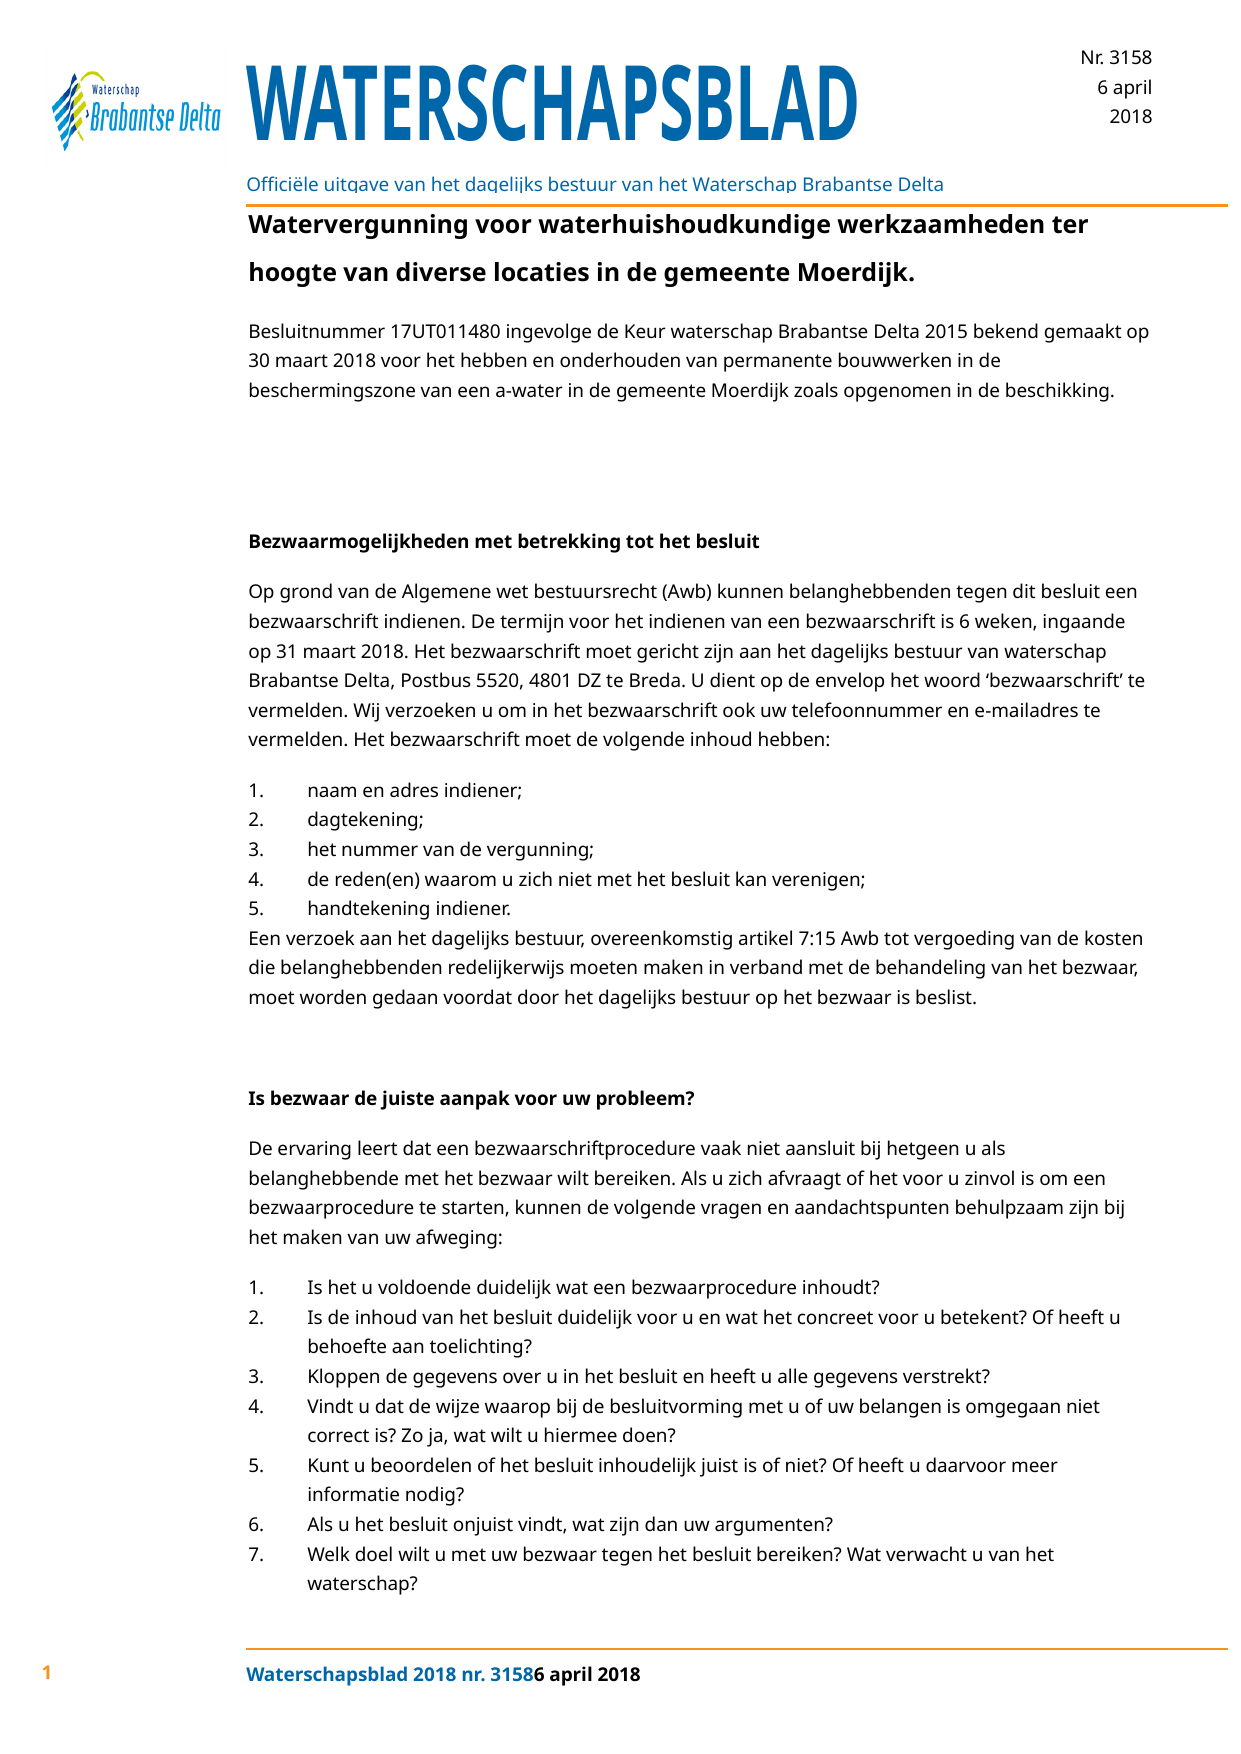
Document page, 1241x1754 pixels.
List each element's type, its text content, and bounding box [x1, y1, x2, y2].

list de reden(en) waarom u zich niet met het besluit kan verenigen; [248, 866, 1152, 892]
list Vindt u dat de wijze waarop bij de besluitvorming met u of uw belangen is omgegaan niet correct is? Zo ja, wat wilt u hiermee doen? [248, 1393, 1152, 1448]
list het nummer van de vergunning; [248, 836, 1152, 862]
list Welk doel wilt u met uw bezwaar tegen het besluit bereiken? Wat verwacht u van het waterschap? [248, 1541, 1152, 1596]
list Is de inhoud van het besluit duidelijk voor u en wat het concreet voor u betekent? Of heeft u behoefte aan toelichting? [248, 1304, 1152, 1359]
text De ervaring leert dat een bezwaarschriftprocedure vaak niet aansluit bij hetgeen u als belanghebbende met het bezwaar wilt bereiken. Als u zich afvraagt of het voor u zinvol is om een bezwaarprocedure te starten, kunnen de volgende vragen en aandachtspunten behulpzaam zijn bij het maken van uw afweging: [248, 1135, 1152, 1250]
list Als u het besluit onjuist vindt, wat zijn dan uw argumenten? [248, 1511, 1152, 1537]
text Op grond van de Algemene wet bestuursrecht (Awb) kunnen belanghebbenden tegen dit besluit een bezwaarschrift indienen. De termijn voor het indienen van een bezwaarschrift is 6 weken, ingaande op 31 maart 2018. Het bezwaarschrift moet gericht zijn aan het dagelijks bestuur van waterschap Brabantse Delta, Postbus 5520, 4801 DZ te Breda. U dient op de envelop het woord ‘bezwaarschrift’ te vermelden. Wij verzoeken u om in het bezwaarschrift ook uw telefoonnummer en e‑mailadres te vermelden. Het bezwaarschrift moet de volgende inhoud hebben: [248, 579, 1152, 752]
list Is het u voldoende duidelijk wat een bezwaarprocedure inhoudt? [248, 1274, 1152, 1300]
text Besluitnummer 17UT011480 ingevolge de Keur waterschap Brabantse Delta 2015 bekend gemaakt op 30 maart 2018 voor het hebben en onderhouden van permanente bouwwerken in de beschermingszone van een a-water in de gemeente Moerdijk zoals opgenomen in de beschikking. [248, 318, 1152, 403]
text Is bezwaar de juiste aanpak voor uw probleem? [248, 1085, 1152, 1111]
list dagtekening; [248, 807, 1152, 832]
list Kloppen de gegevens over u in het besluit en heeft u alle gegevens verstrekt? [248, 1363, 1152, 1389]
list Kunt u beoordelen of het besluit inhoudelijk juist is of niet? Of heeft u daarvoor meer informatie nodig? [248, 1452, 1152, 1507]
list handtekening indiener. [248, 895, 1152, 921]
picture [41, 47, 231, 172]
text Bezwaarmogelijkheden met betrekking tot het besluit [248, 528, 1152, 554]
list naam en adres indiener; [248, 777, 1152, 803]
text Watervergunning voor waterhuishoudkundige werkzaamheden ter hoogte van diverse locaties in de gemeente Moerdijk. [248, 207, 1152, 288]
text Een verzoek aan het dagelijks bestuur, overeenkomstig artikel 7:15 Awb tot vergoeding van de kosten die belanghebbenden redelijkerwijs moeten maken in verband met de behandeling van het bezwaar, moet worden gedaan voordat door het dagelijks bestuur op het bezwaar is beslist. [248, 925, 1152, 1010]
